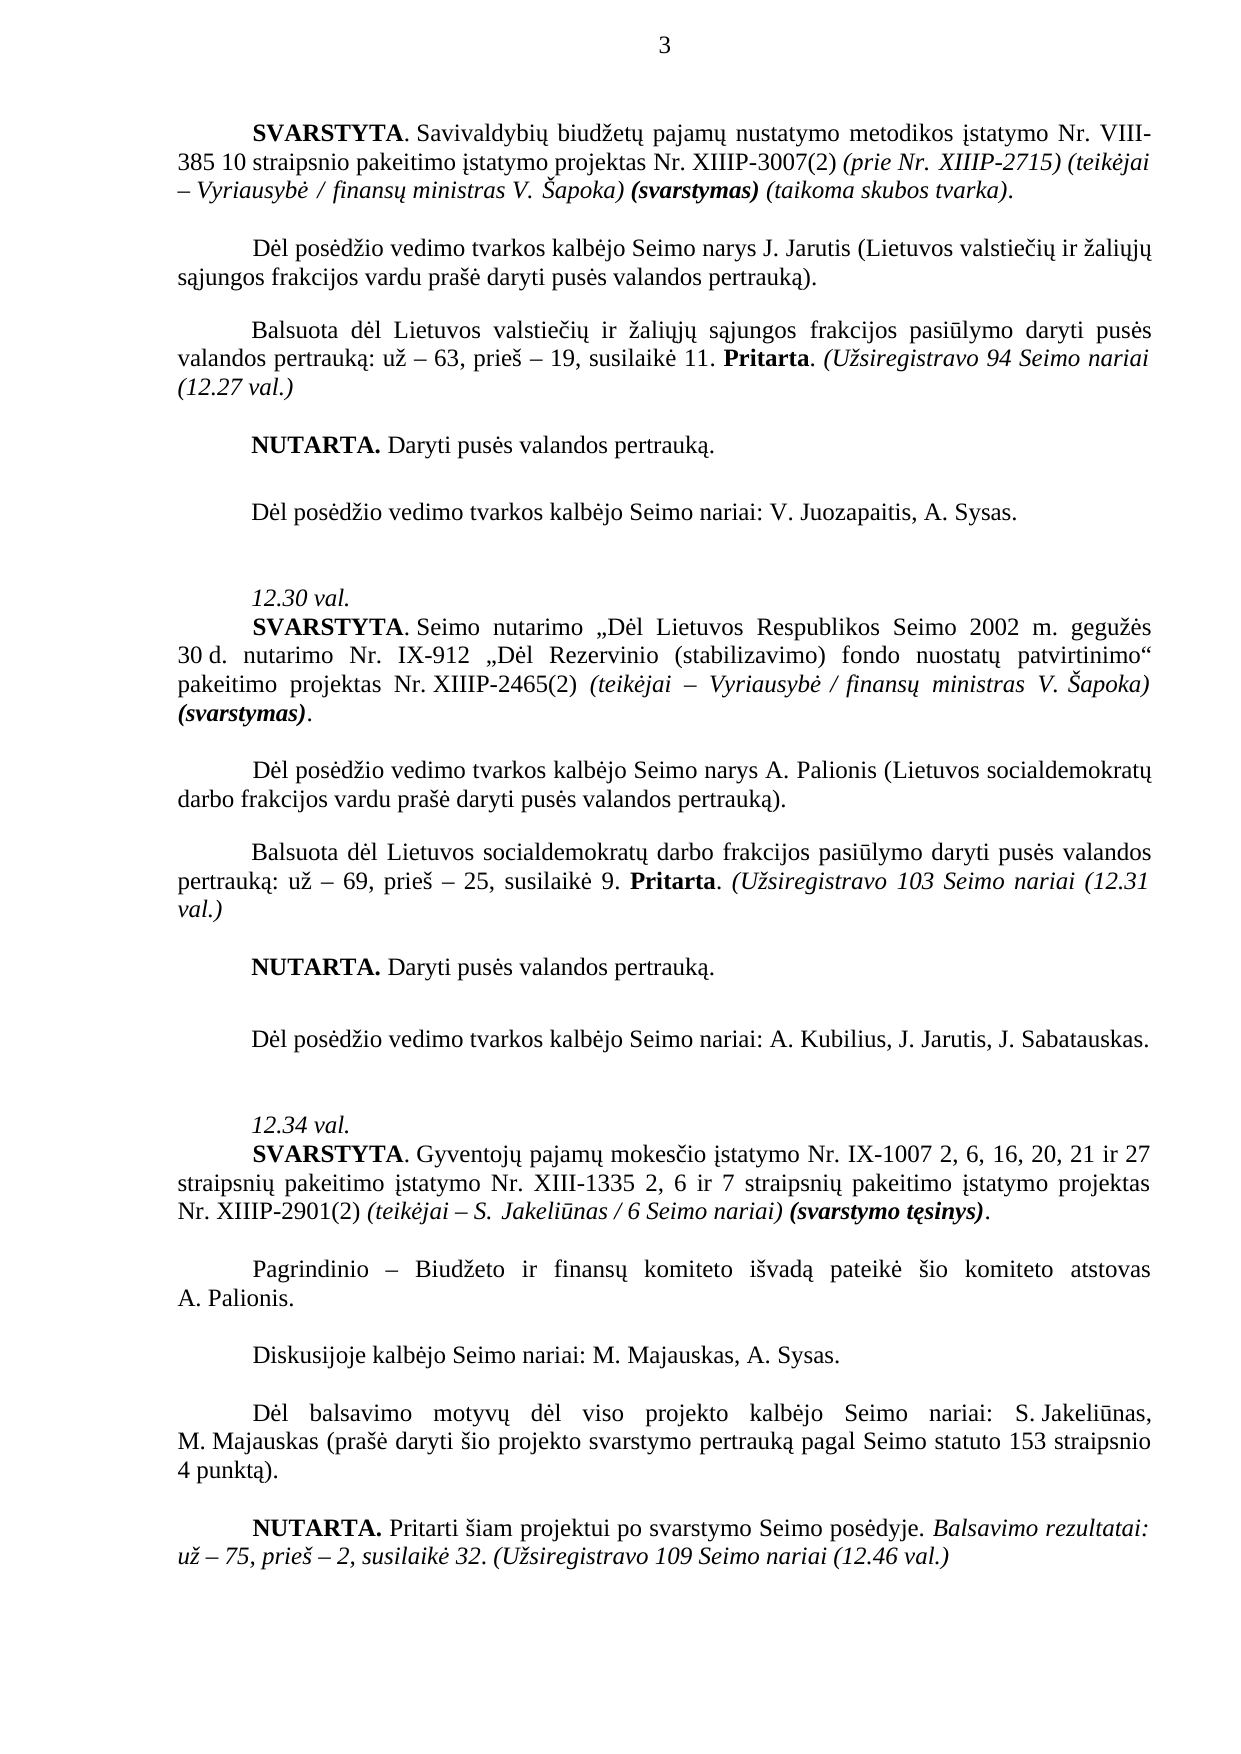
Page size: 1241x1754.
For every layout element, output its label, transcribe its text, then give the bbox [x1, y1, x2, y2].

text Diskusijoje kalbėjo Seimo nariai: M. Majauskas, A. Sysas. [177, 1340, 1152, 1369]
text 12.34 val. [177, 1110, 1152, 1139]
text SVARSTYTA. Seimo nutarimo „Dėl Lietuvos Respublikos Seimo 2002 m. gegužės 30 d. nutarimo Nr. IX-912 „Dėl Rezervinio (stabilizavimo) fondo nuostatų patvirtinimo“ pakeitimo projektas Nr. XIIIP-2465(2) (teikėjai – Vyriausybė / finansų ministras V. Šapoka) (svarstymas). [177, 612, 1152, 727]
text NUTARTA. Daryti pusės valandos pertrauką. [177, 952, 1152, 981]
text Dėl posėdžio vedimo tvarkos kalbėjo Seimo nariai: A. Kubilius, J. Jarutis, J. Sabatauskas. [177, 1024, 1152, 1053]
text 12.30 val. [177, 583, 1152, 612]
text Balsuota dėl Lietuvos socialdemokratų darbo frakcijos pasiūlymo daryti pusės valandos pertrauką: už – 69, prieš – 25, susilaikė 9. Pritarta. (Užsiregistravo 103 Seimo nariai (12.31 val.) [177, 837, 1152, 923]
text NUTARTA. Daryti pusės valandos pertrauką. [177, 430, 1152, 458]
text NUTARTA. Pritarti šiam projektui po svarstymo Seimo posėdyje. Balsavimo rezultatai: už – 75, prieš – 2, susilaikė 32. (Užsiregistravo 109 Seimo nariai (12.46 val.) [177, 1513, 1152, 1570]
text SVARSTYTA. Savivaldybių biudžetų pajamų nustatymo metodikos įstatymo Nr. VIII-385 10 straipsnio pakeitimo įstatymo projektas Nr. XIIIP-3007(2) (prie Nr. XIIIP-2715) (teikėjai – Vyriausybė / finansų ministras V. Šapoka) (svarstymas) (taikoma skubos tvarka). [177, 118, 1152, 204]
text Pagrindinio – Biudžeto ir finansų komiteto išvadą pateikė šio komiteto atstovas A. Palionis. [177, 1254, 1152, 1311]
text Dėl posėdžio vedimo tvarkos kalbėjo Seimo narys A. Palionis (Lietuvos socialdemokratų darbo frakcijos vardu prašė daryti pusės valandos pertrauką). [177, 756, 1152, 813]
text SVARSTYTA. Gyventojų pajamų mokesčio įstatymo Nr. IX-1007 2, 6, 16, 20, 21 ir 27 straipsnių pakeitimo įstatymo Nr. XIII-1335 2, 6 ir 7 straipsnių pakeitimo įstatymo projektas Nr. XIIIP-2901(2) (teikėjai – S. Jakeliūnas / 6 Seimo nariai) (svarstymo tęsinys). [177, 1139, 1152, 1225]
text Dėl posėdžio vedimo tvarkos kalbėjo Seimo nariai: V. Juozapaitis, A. Sysas. [177, 497, 1152, 526]
text Dėl posėdžio vedimo tvarkos kalbėjo Seimo narys J. Jarutis (Lietuvos valstiečių ir žaliųjų sąjungos frakcijos vardu prašė daryti pusės valandos pertrauką). [177, 233, 1152, 291]
text Balsuota dėl Lietuvos valstiečių ir žaliųjų sąjungos frakcijos pasiūlymo daryti pusės valandos pertrauką: už – 63, prieš – 19, susilaikė 11. Pritarta. (Užsiregistravo 94 Seimo nariai (12.27 val.) [177, 315, 1152, 401]
text Dėl balsavimo motyvų dėl viso projekto kalbėjo Seimo nariai: S. Jakeliūnas, M. Majauskas (prašė daryti šio projekto svarstymo pertrauką pagal Seimo statuto 153 straipsnio 4 punktą). [177, 1398, 1152, 1484]
